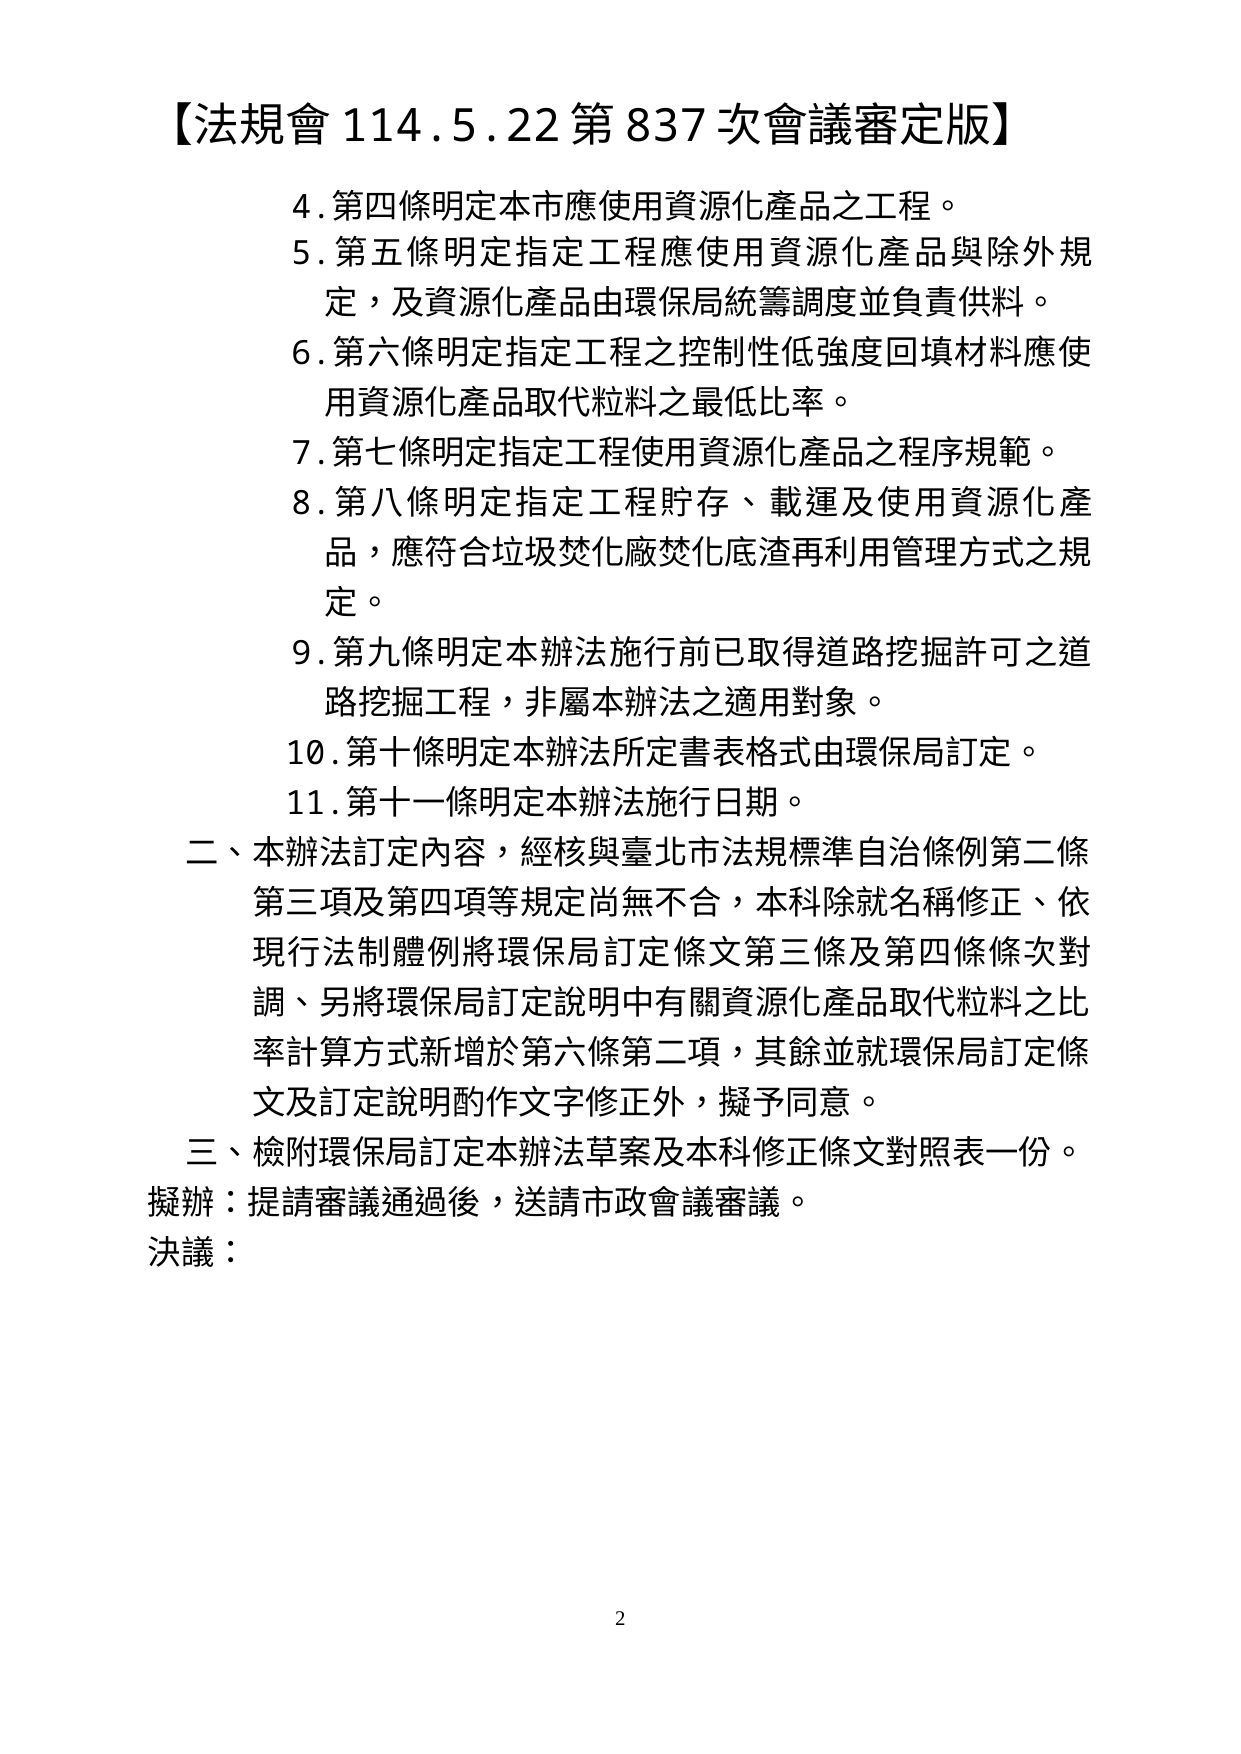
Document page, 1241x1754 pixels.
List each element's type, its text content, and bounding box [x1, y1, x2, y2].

text 二、本辦法訂定內容，經核與臺北市法規標準自治條例第二條第三項及第四項等規定尚無不合，本科除就名稱修正、依現行法制體例將環保局訂定條文第三條及第四條條次對調、另將環保局訂定說明中有關資源化產品取代粒料之比率計算方式新增於第六條第二項，其餘並就環保局訂定條文及訂定說明酌作文字修正外，擬予同意。 [185, 824, 1092, 1124]
text 8.第八條明定指定工程貯存、載運及使用資源化產品，應符合垃圾焚化廠焚化底渣再利用管理方式之規定。 [291, 474, 1092, 624]
text 決議： [148, 1224, 1092, 1274]
text 三、檢附環保局訂定本辦法草案及本科修正條文對照表一份。 [185, 1124, 1092, 1174]
text 5.第五條明定指定工程應使用資源化產品與除外規定，及資源化產品由環保局統籌調度並負責供料。 [291, 224, 1092, 324]
text 6.第六條明定指定工程之控制性低強度回填材料應使用資源化產品取代粒料之最低比率。 [291, 324, 1092, 424]
text 4.第四條明定本市應使用資源化產品之工程。 [291, 162, 1092, 224]
text 11.第十一條明定本辦法施行日期。 [285, 774, 1092, 824]
text 7.第七條明定指定工程使用資源化產品之程序規範。 [291, 424, 1092, 474]
text 10.第十條明定本辦法所定書表格式由環保局訂定。 [285, 724, 1092, 774]
text 9.第九條明定本辦法施行前已取得道路挖掘許可之道路挖掘工程，非屬本辦法之適用對象。 [291, 624, 1092, 724]
text 擬辦：提請審議通過後，送請市政會議審議。 [148, 1174, 1092, 1224]
